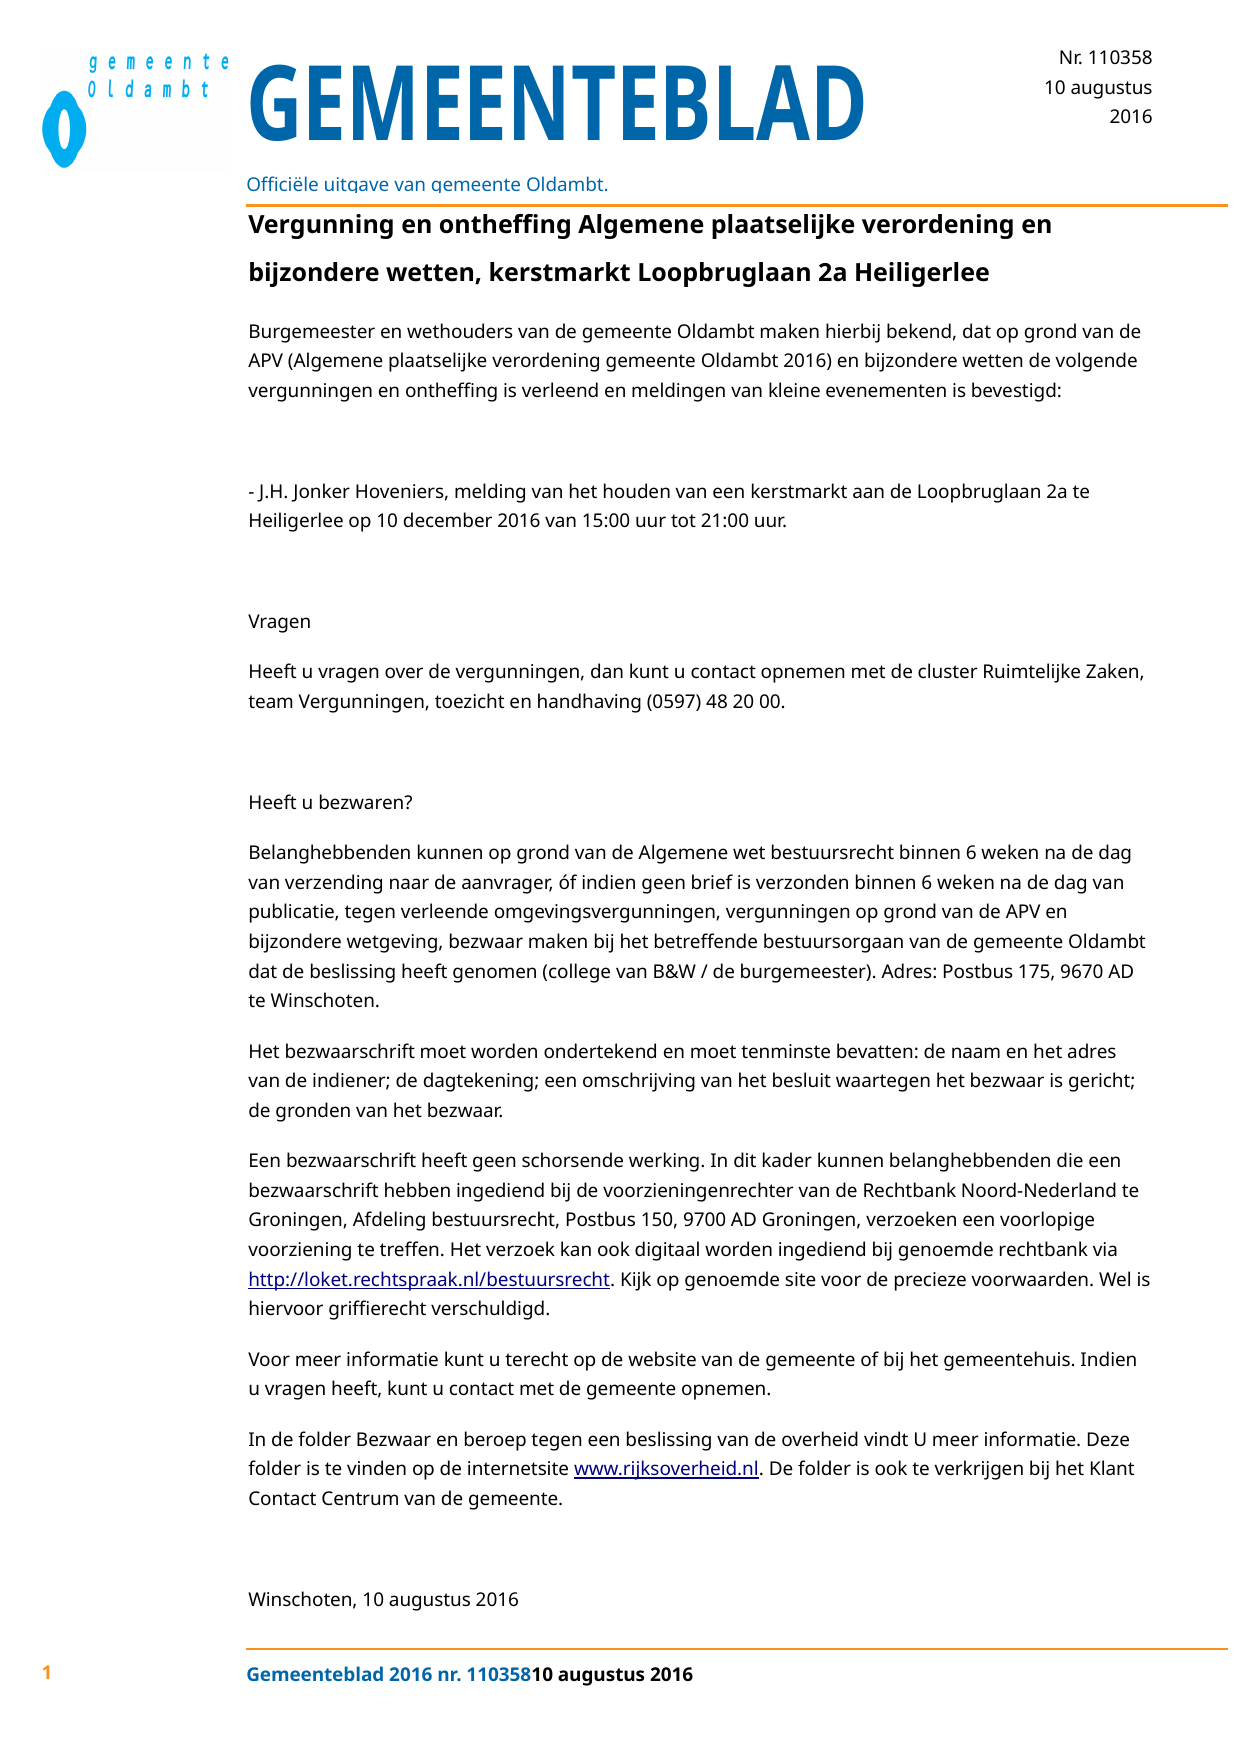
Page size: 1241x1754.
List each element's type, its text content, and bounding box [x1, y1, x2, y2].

text Vragen [248, 608, 1152, 634]
text Vergunning en ontheffing Algemene plaatselijke verordening en bijzondere wetten, kerstmarkt Loopbruglaan 2a Heiligerlee [248, 207, 1152, 288]
text Winschoten, 10 augustus 2016 [248, 1586, 1152, 1612]
text Het bezwaarschrift moet worden ondertekend en moet tenminste bevatten: de naam en het adres van de indiener; de dagtekening; een omschrijving van het besluit waartegen het bezwaar is gericht; de gronden van het bezwaar. [248, 1038, 1152, 1123]
text Burgemeester en wethouders van de gemeente Oldambt maken hierbij bekend, dat op grond van de APV (Algemene plaatselijke verordening gemeente Oldambt 2016) en bijzondere wetten de volgende vergunningen en ontheffing is verleend en meldingen van kleine evenementen is bevestigd: [248, 318, 1152, 403]
text Heeft u vragen over de vergunningen, dan kunt u contact opnemen met de cluster Ruimtelijke Zaken, team Vergunningen, toezicht en handhaving (0597) 48 20 00. [248, 659, 1152, 714]
picture [41, 47, 231, 172]
text Een bezwaarschrift heeft geen schorsende werking. In dit kader kunnen belanghebbenden die een bezwaarschrift hebben ingediend bij de voorzieningenrechter van de Rechtbank Noord-Nederland te Groningen, Afdeling bestuursrecht, Postbus 150, 9700 AD Groningen, verzoeken een voorlopige voorziening te treffen. Het verzoek kan ook digitaal worden ingediend bij genoemde rechtbank via http://loket.rechtspraak.nl/bestuursrecht. Kijk op genoemde site voor de precieze voorwaarden. Wel is hiervoor griffierecht verschuldigd. [248, 1147, 1152, 1321]
text Belanghebbenden kunnen op grond van de Algemene wet bestuursrecht binnen 6 weken na de dag van verzending naar de aanvrager, óf indien geen brief is verzonden binnen 6 weken na de dag van publicatie, tegen verleende omgevingsvergunningen, vergunningen op grond van de APV en bijzondere wetgeving, bezwaar maken bij het betreffende bestuursorgaan van de gemeente Oldambt dat de beslissing heeft genomen (college van B&W / de burgemeester). Adres: Postbus 175, 9670 AD te Winschoten. [248, 839, 1152, 1013]
text - J.H. Jonker Hoveniers, melding van het houden van een kerstmarkt aan de Loopbruglaan 2a te Heiligerlee op 10 december 2016 van 15:00 uur tot 21:00 uur. [248, 478, 1152, 533]
text Voor meer informatie kunt u terecht op de website van de gemeente of bij het gemeentehuis. Indien u vragen heeft, kunt u contact met de gemeente opnemen. [248, 1346, 1152, 1401]
text In de folder Bezwaar en beroep tegen een beslissing van de overheid vindt U meer informatie. Deze folder is te vinden op de internetsite www.rijksoverheid.nl. De folder is ook te verkrijgen bij het Klant Contact Centrum van de gemeente. [248, 1426, 1152, 1511]
text Heeft u bezwaren? [248, 789, 1152, 815]
